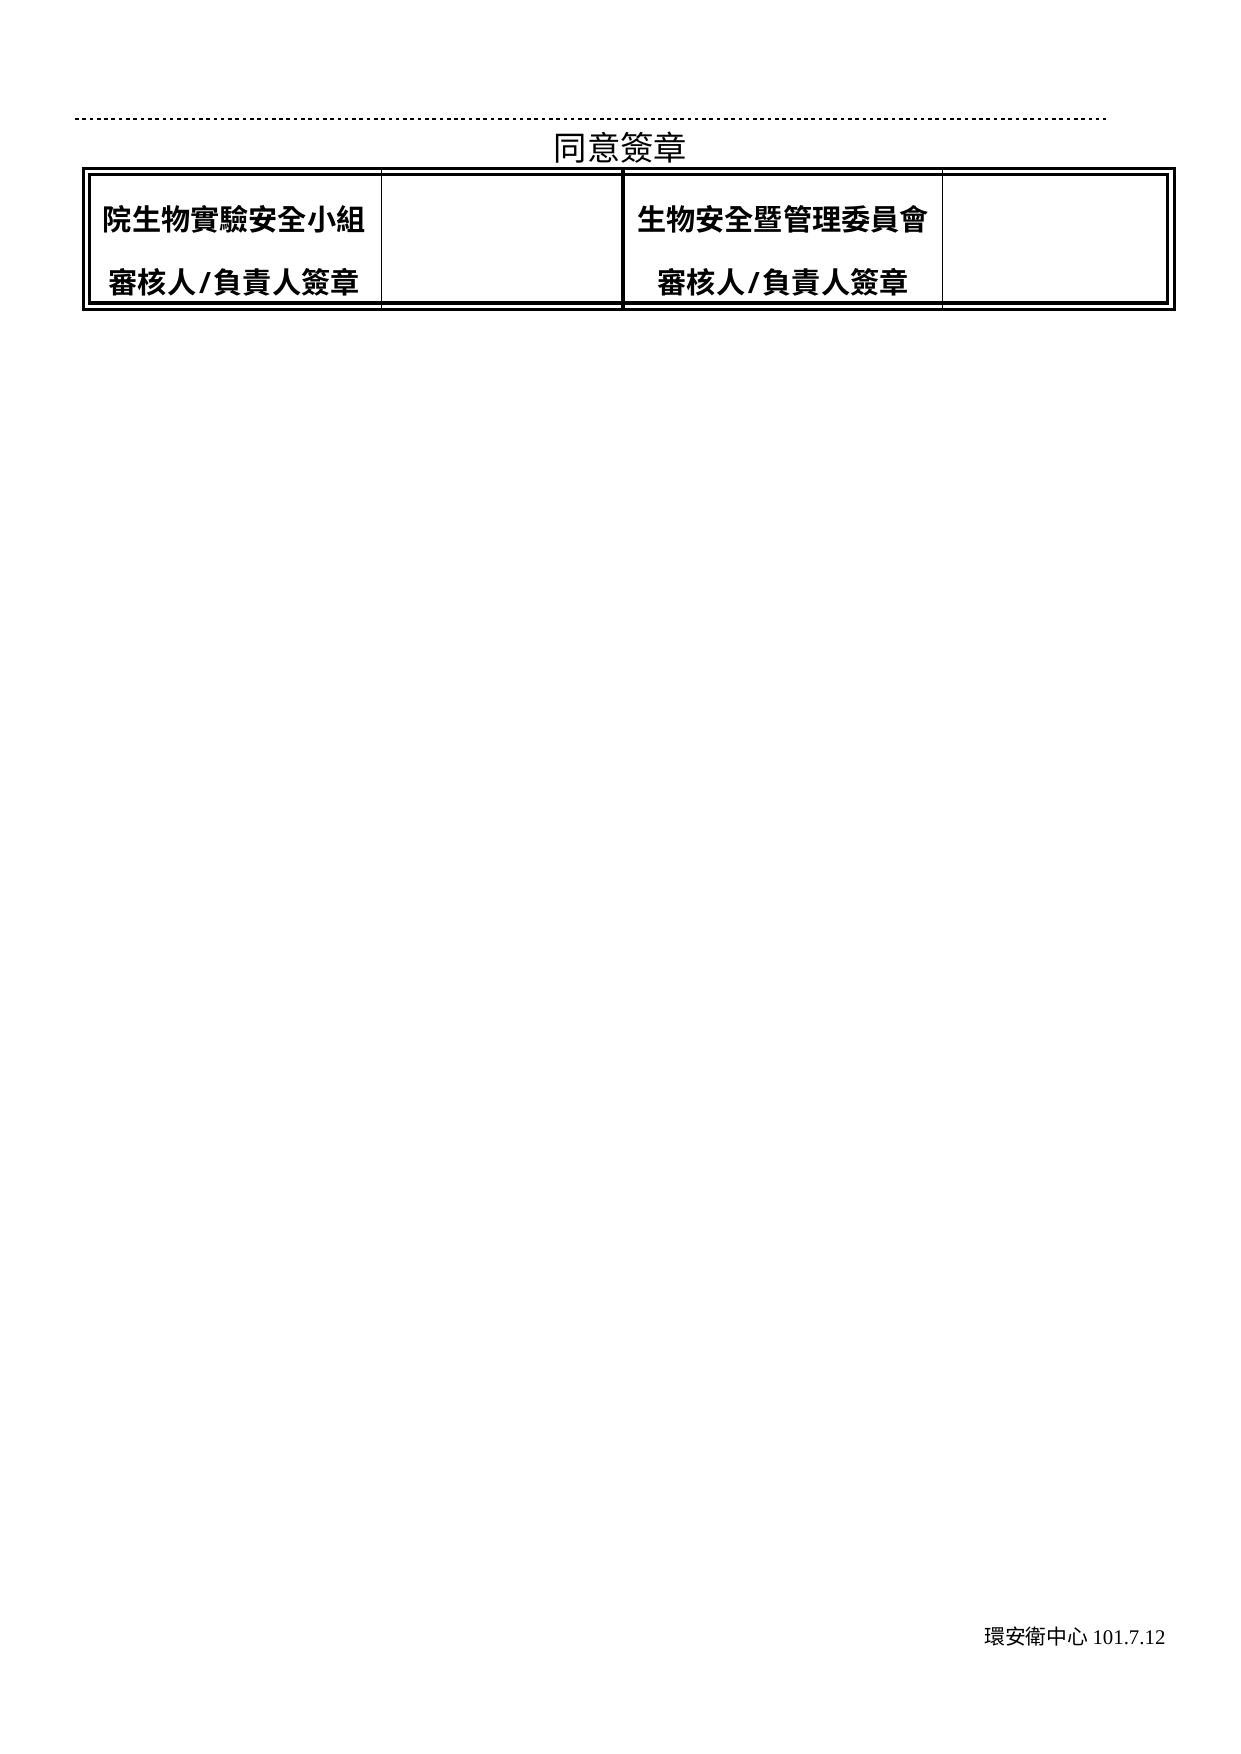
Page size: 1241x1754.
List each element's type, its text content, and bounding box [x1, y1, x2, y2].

table_header [382, 176, 621, 301]
table_header 生物安全暨管理委員會 審核人/負責人簽章 [625, 176, 942, 301]
table_header 院生物實驗安全小組 審核人/負責人簽章 [86, 170, 381, 301]
table_header [943, 170, 1171, 301]
table_header [943, 176, 1166, 301]
text 同意簽章 [75, 104, 1165, 167]
